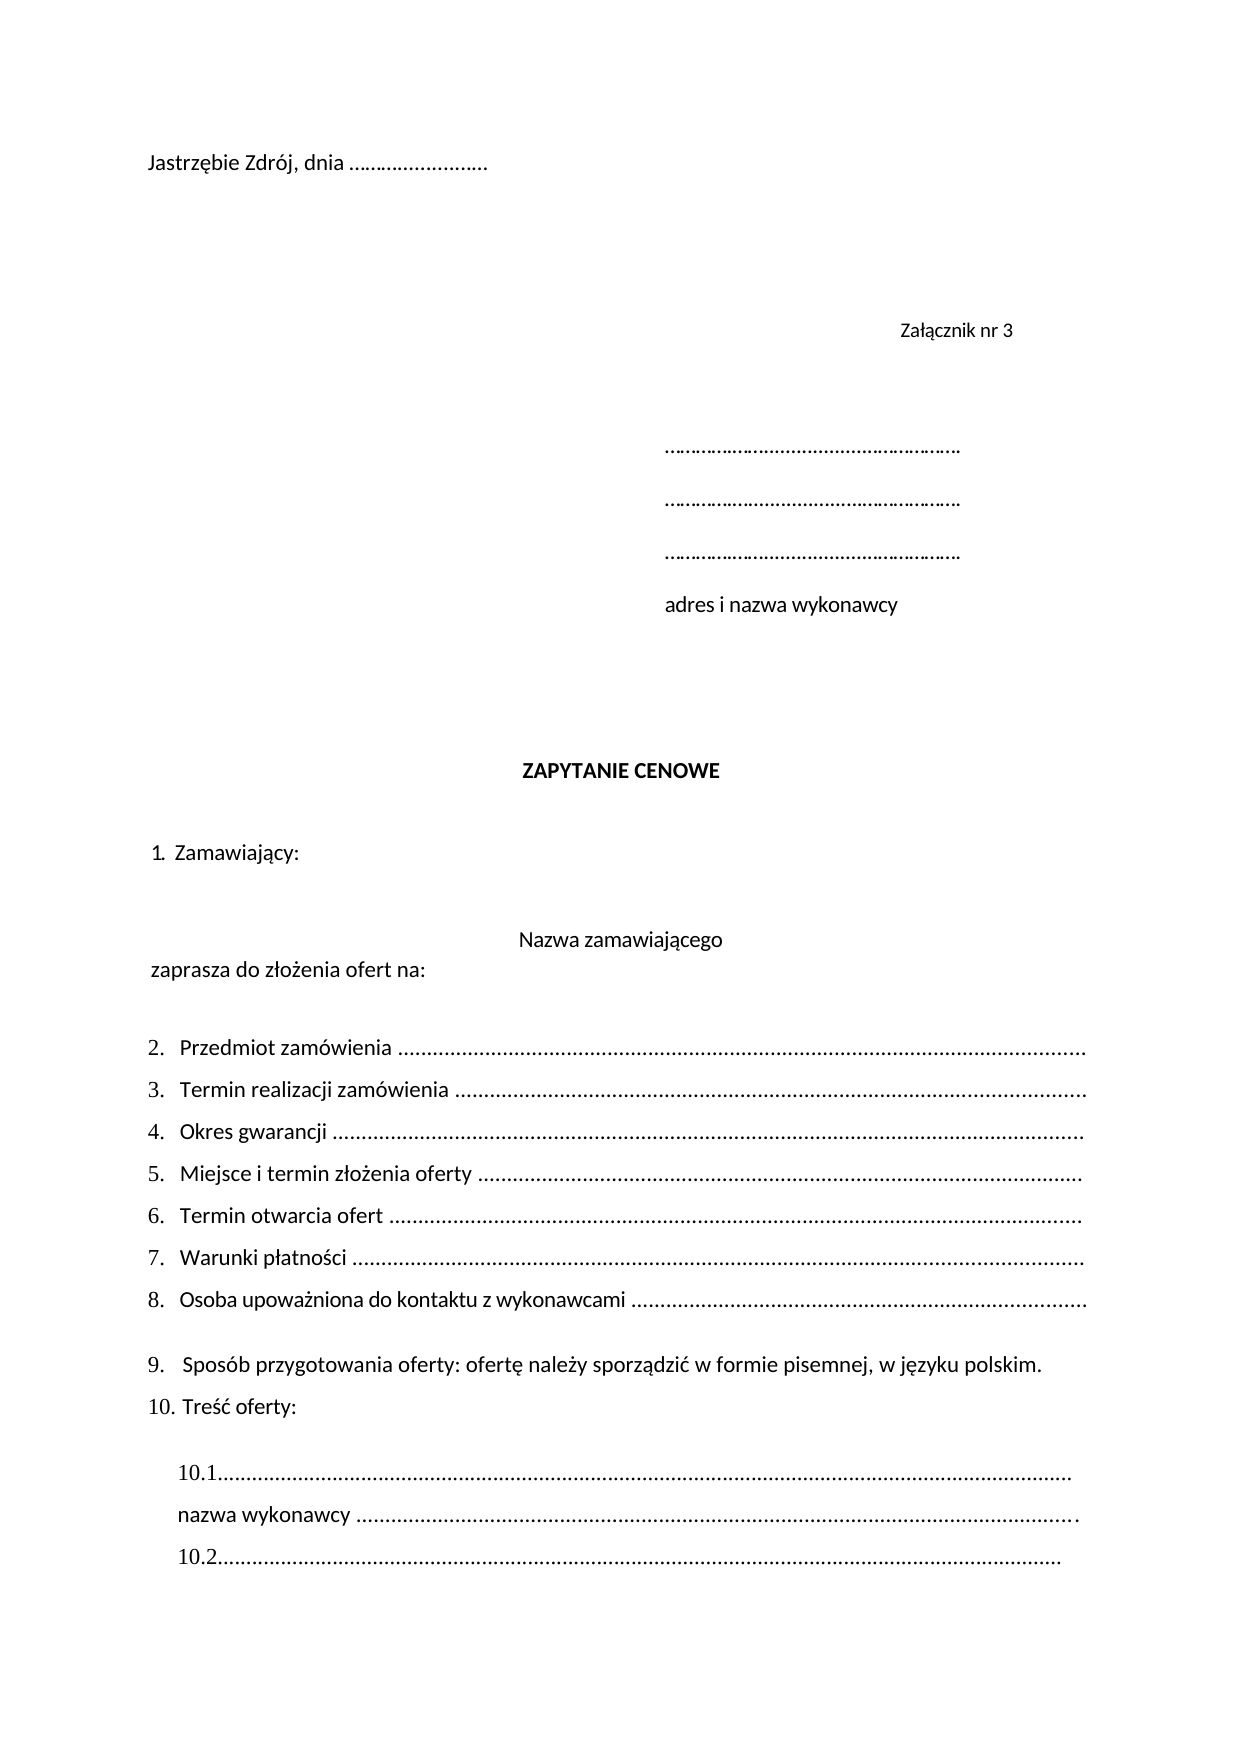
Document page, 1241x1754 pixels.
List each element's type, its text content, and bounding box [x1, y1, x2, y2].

list Termin otwarcia ofert [148, 1201, 1093, 1229]
list Sposób przygotowania oferty: ofertę należy sporządzić w formie pisemnej, w języku polskim. [148, 1351, 1097, 1378]
list Okres gwarancji [148, 1117, 1093, 1145]
text adres i nazwa wykonawcy [664, 590, 1093, 618]
text Załącznik nr 3 [148, 316, 1097, 343]
text Jastrzębie Zdrój, dnia ……….............… [148, 148, 1093, 176]
list Treść oferty: [148, 1392, 1093, 1421]
text Nazwa zamawiającego zaprasza do złożenia ofert na: [151, 924, 757, 984]
text 1. Zamawiający: [151, 838, 1093, 899]
list Osoba upoważniona do kontaktu z wykonawcami [148, 1285, 1093, 1313]
list adres wykonawcy . . [177, 1542, 1093, 1570]
text ………….…….....................……………. [664, 431, 1093, 459]
text ………….….....................………………. [664, 484, 1093, 512]
text ZAPYTANIE CENOWE [150, 756, 1093, 784]
text ………….…….....................……………. [664, 537, 1093, 565]
list Przedmiot zamówienia [148, 1033, 1093, 1061]
list Termin realizacji zamówienia [148, 1075, 1093, 1103]
list Miejsce i termin złożenia oferty [148, 1159, 1093, 1187]
list Warunki płatności [148, 1243, 1093, 1271]
list nazwa wykonawcy . [177, 1458, 1093, 1528]
